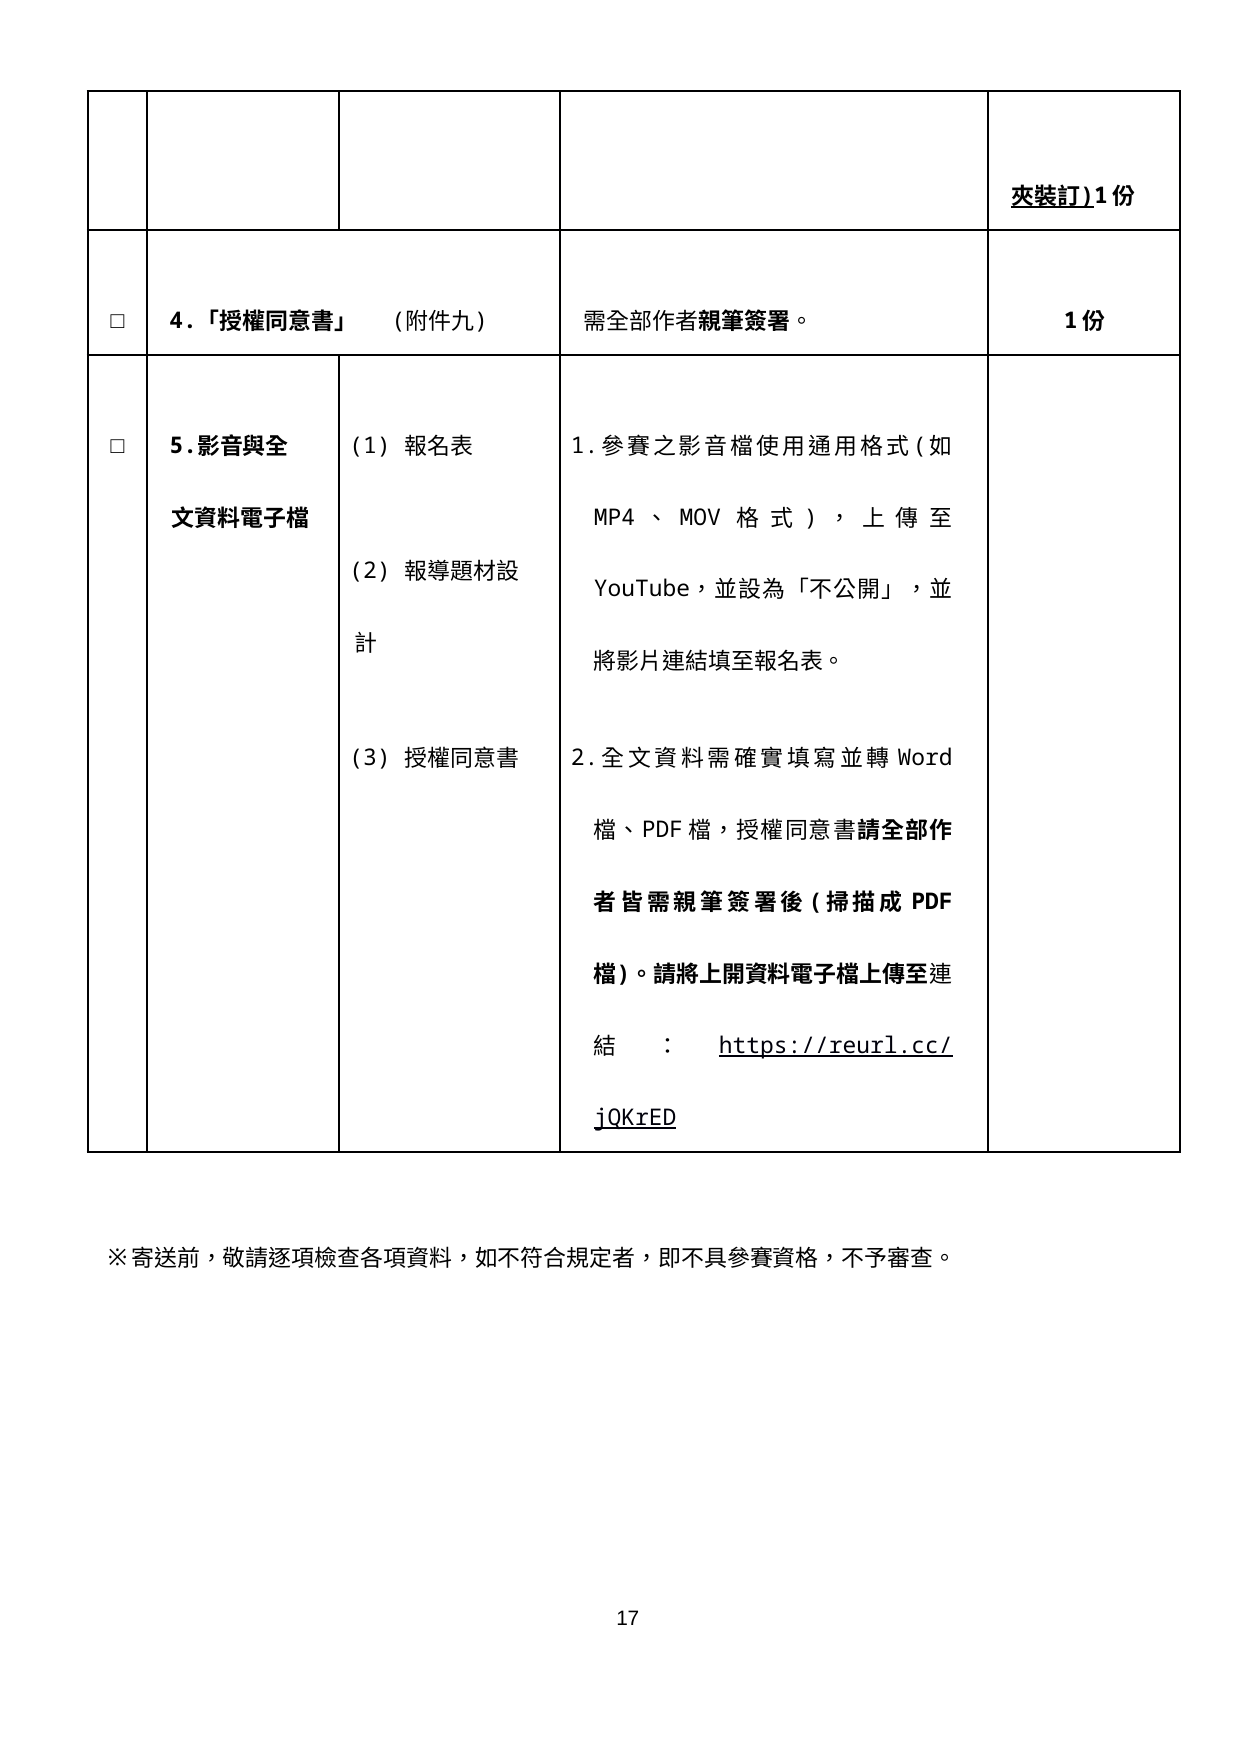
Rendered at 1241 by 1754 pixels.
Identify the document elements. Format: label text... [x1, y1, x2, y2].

table_cell 1.參賽之影音檔使用通用格式(如MP4、MOV格式)，上傳至YouTube，並設為「不公開」，並將影片連結填至報名表。 2.全文資料需確實填寫並轉Word檔、PDF檔，授權同意書請全部作者皆需親筆簽署後(掃描成PDF檔)。請將上開資料電子檔上傳至連結：https://reurl.cc/jQKrED [561, 356, 987, 1151]
table_cell [89, 92, 146, 229]
table_cell □ [89, 356, 146, 1151]
table_cell [340, 92, 559, 229]
table_cell 1份 [989, 231, 1179, 354]
table_cell [148, 92, 338, 229]
table_cell (1) 報名表 (2) 報導題材設計 (3) 授權同意書 [340, 356, 559, 1151]
table_cell [989, 356, 1179, 1151]
table_cell [561, 92, 987, 229]
table_cell □ [89, 231, 146, 354]
table_cell 夾裝訂)1份 [989, 92, 1179, 229]
table_cell 4.「授權同意書」 (附件九) [148, 231, 559, 354]
table_cell 5.影音與全文資料電子檔 [148, 356, 338, 1151]
table_cell 需全部作者親筆簽署。 [561, 231, 987, 354]
text ※寄送前，敬請逐項檢查各項資料，如不符合規定者，即不具參賽資格，不予審查。 [103, 1215, 1126, 1277]
